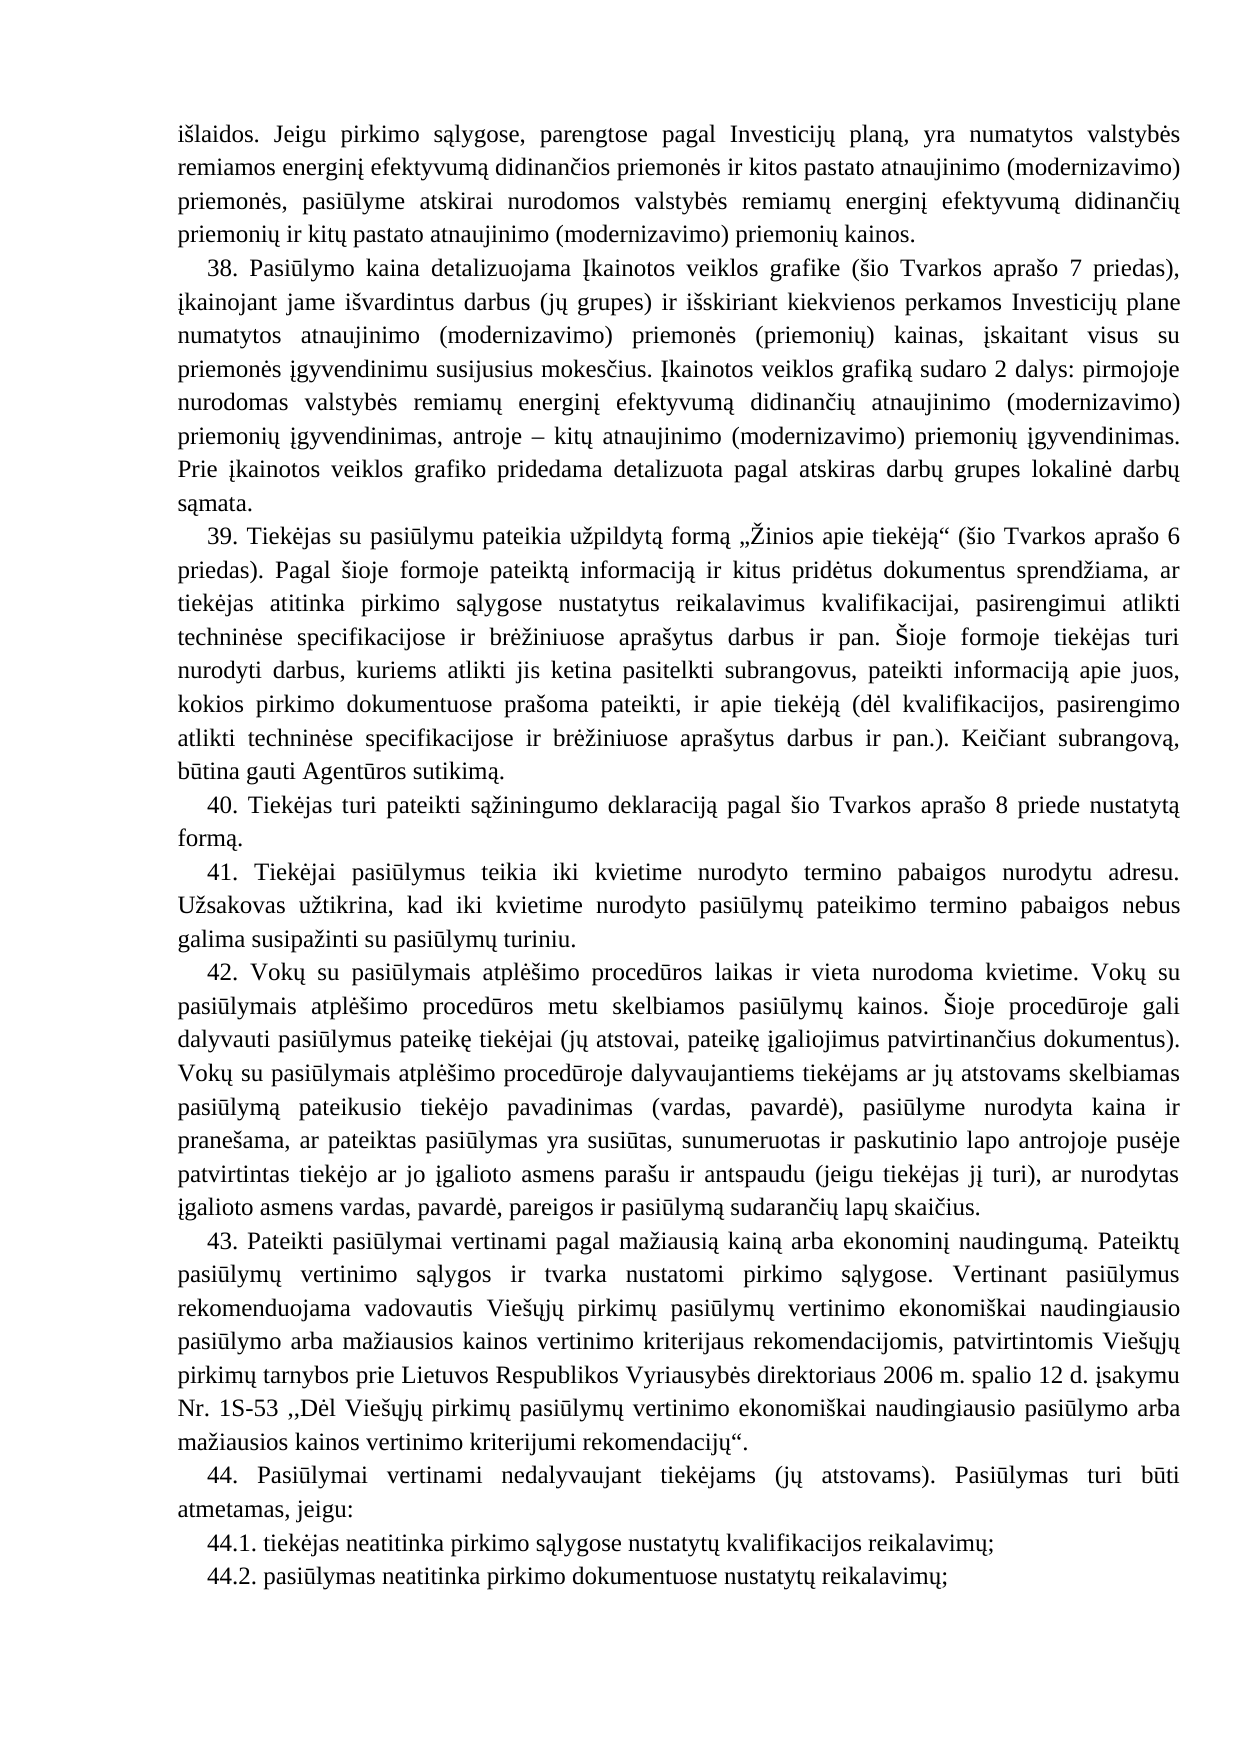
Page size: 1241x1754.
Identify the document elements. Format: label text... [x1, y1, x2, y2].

text 44. Pasiūlymai vertinami nedalyvaujant tiekėjams (jų atstovams). Pasiūlymas turi būti atmetamas, jeigu: [177, 1461, 1181, 1523]
text 44.2. pasiūlymas neatitinka pirkimo dokumentuose nustatytų reikalavimų; [177, 1561, 1181, 1590]
text 39. Tiekėjas su pasiūlymu pateikia užpildytą formą „Žinios apie tiekėją“ (šio Tvarkos aprašo 6 priedas). Pagal šioje formoje pateiktą informaciją ir kitus pridėtus dokumentus sprendžiama, ar tiekėjas atitinka pirkimo sąlygose nustatytus reikalavimus kvalifikacijai, pasirengimui atlikti techninėse specifikacijose ir brėžiniuose aprašytus darbus ir pan. Šioje formoje tiekėjas turi nurodyti darbus, kuriems atlikti jis ketina pasitelkti subrangovus, pateikti informaciją apie juos, kokios pirkimo dokumentuose prašoma pateikti, ir apie tiekėją (dėl kvalifikacijos, pasirengimo atlikti techninėse specifikacijose ir brėžiniuose aprašytus darbus ir pan.). Keičiant subrangovą, būtina gauti Agentūros sutikimą. [177, 521, 1181, 785]
text 41. Tiekėjai pasiūlymus teikia iki kvietime nurodyto termino pabaigos nurodytu adresu. Užsakovas užtikrina, kad iki kvietime nurodyto pasiūlymų pateikimo termino pabaigos nebus galima susipažinti su pasiūlymų turiniu. [177, 857, 1181, 953]
text 43. Pateikti pasiūlymai vertinami pagal mažiausią kainą arba ekonominį naudingumą. Pateiktų pasiūlymų vertinimo sąlygos ir tvarka nustatomi pirkimo sąlygose. Vertinant pasiūlymus rekomenduojama vadovautis Viešųjų pirkimų pasiūlymų vertinimo ekonomiškai naudingiausio pasiūlymo arba mažiausios kainos vertinimo kriterijaus rekomendacijomis, patvirtintomis Viešųjų pirkimų tarnybos prie Lietuvos Respublikos Vyriausybės direktoriaus 2006 m. spalio 12 d. įsakymu Nr. 1S-53 ,,Dėl Viešųjų pirkimų pasiūlymų vertinimo ekonomiškai naudingiausio pasiūlymo arba mažiausios kainos vertinimo kriterijumi rekomendacijų“. [177, 1226, 1181, 1456]
text 38. Pasiūlymo kaina detalizuojama Įkainotos veiklos grafike (šio Tvarkos aprašo 7 priedas), įkainojant jame išvardintus darbus (jų grupes) ir išskiriant kiekvienos perkamos Investicijų plane numatytos atnaujinimo (modernizavimo) priemonės (priemonių) kainas, įskaitant visus su priemonės įgyvendinimu susijusius mokesčius. Įkainotos veiklos grafiką sudaro 2 dalys: pirmojoje nurodomas valstybės remiamų energinį efektyvumą didinančių atnaujinimo (modernizavimo) priemonių įgyvendinimas, antroje – kitų atnaujinimo (modernizavimo) priemonių įgyvendinimas. Prie įkainotos veiklos grafiko pridedama detalizuota pagal atskiras darbų grupes lokalinė darbų sąmata. [177, 253, 1181, 517]
text 40. Tiekėjas turi pateikti sąžiningumo deklaraciją pagal šio Tvarkos aprašo 8 priede nustatytą formą. [177, 790, 1181, 852]
text 42. Vokų su pasiūlymais atplėšimo procedūros laikas ir vieta nurodoma kvietime. Vokų su pasiūlymais atplėšimo procedūros metu skelbiamos pasiūlymų kainos. Šioje procedūroje gali dalyvauti pasiūlymus pateikę tiekėjai (jų atstovai, pateikę įgaliojimus patvirtinančius dokumentus). Vokų su pasiūlymais atplėšimo procedūroje dalyvaujantiems tiekėjams ar jų atstovams skelbiamas pasiūlymą pateikusio tiekėjo pavadinimas (vardas, pavardė), pasiūlyme nurodyta kaina ir pranešama, ar pateiktas pasiūlymas yra susiūtas, sunumeruotas ir paskutinio lapo antrojoje pusėje patvirtintas tiekėjo ar jo įgalioto asmens parašu ir antspaudu (jeigu tiekėjas jį turi), ar nurodytas įgalioto asmens vardas, pavardė, pareigos ir pasiūlymą sudarančių lapų skaičius. [177, 957, 1181, 1221]
text išlaidos. Jeigu pirkimo sąlygose, parengtose pagal Investicijų planą, yra numatytos valstybės remiamos energinį efektyvumą didinančios priemonės ir kitos pastato atnaujinimo (modernizavimo) priemonės, pasiūlyme atskirai nurodomos valstybės remiamų energinį efektyvumą didinančių priemonių ir kitų pastato atnaujinimo (modernizavimo) priemonių kainos. [177, 119, 1181, 248]
text 44.1. tiekėjas neatitinka pirkimo sąlygose nustatytų kvalifikacijos reikalavimų; [177, 1528, 1181, 1556]
